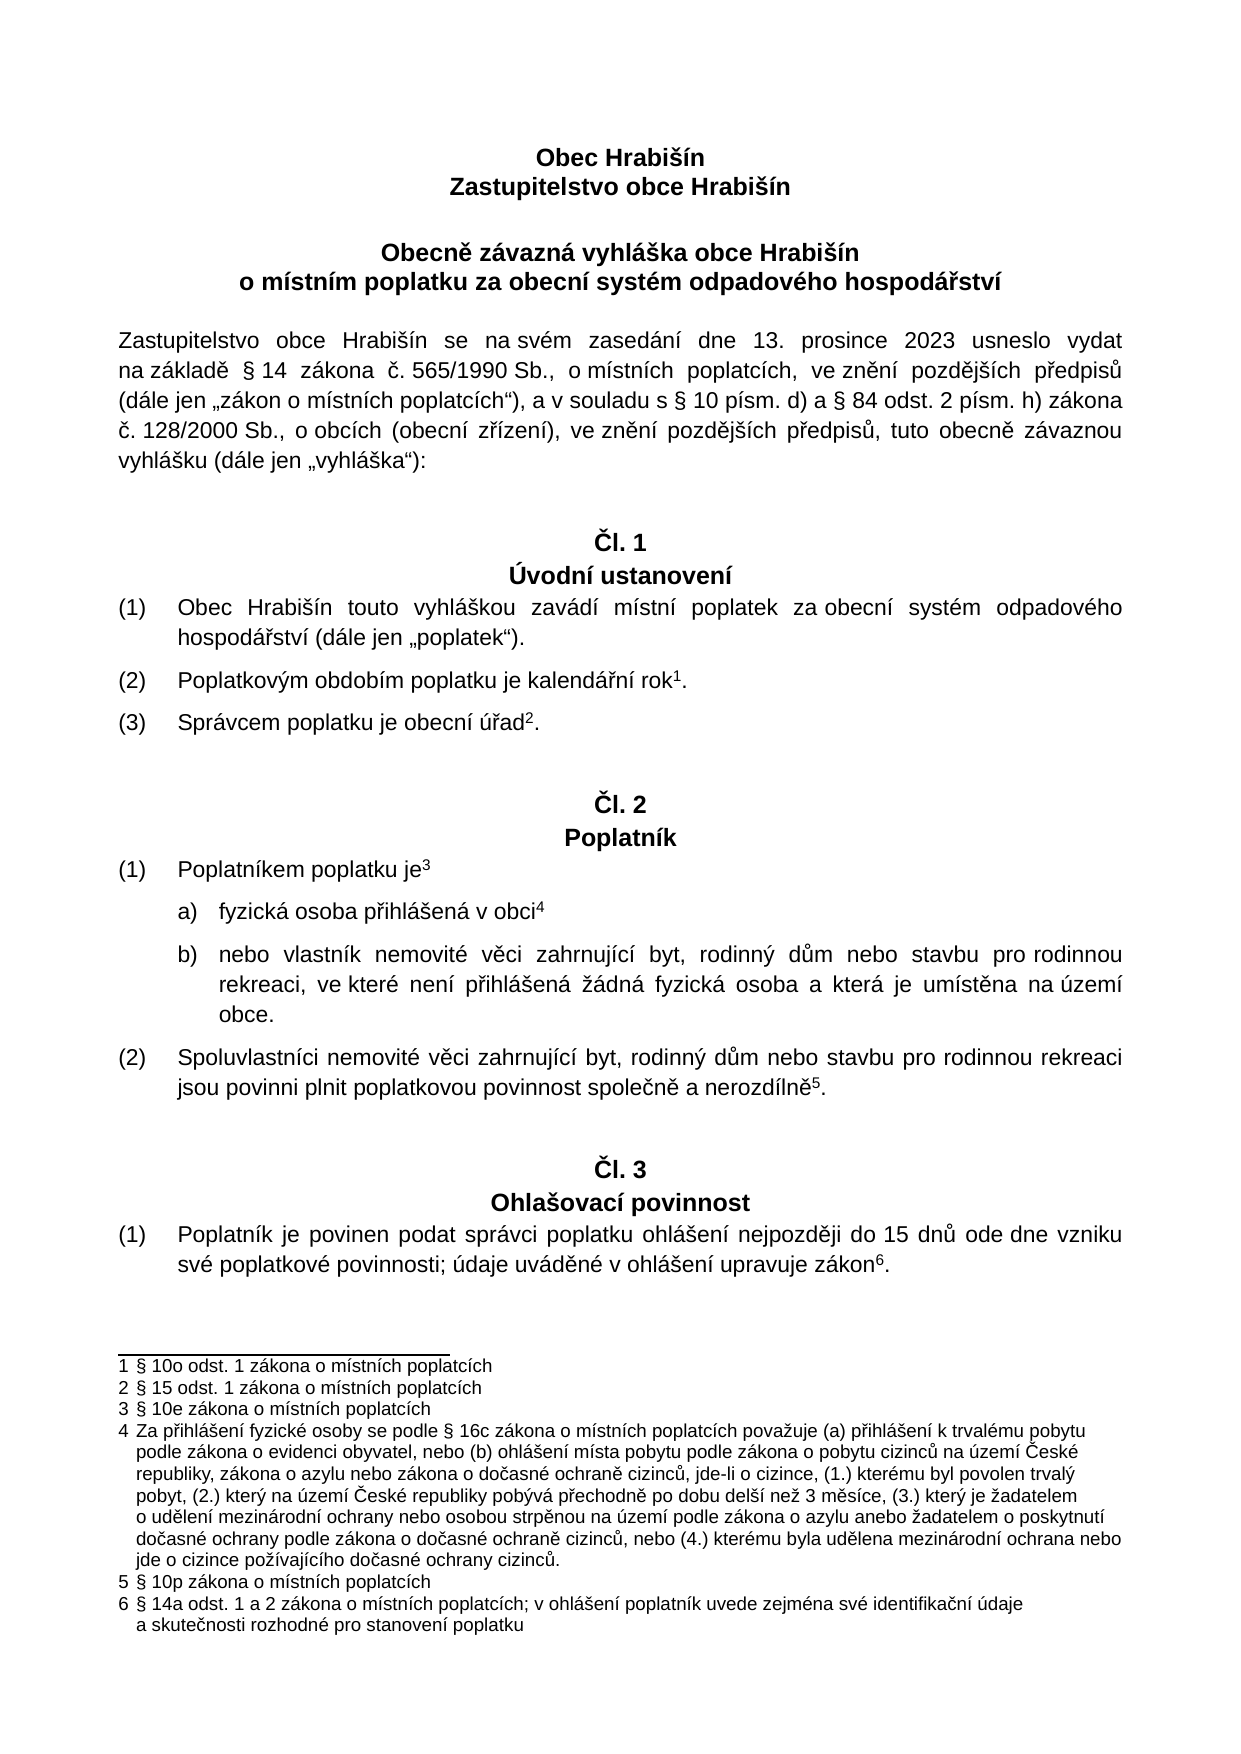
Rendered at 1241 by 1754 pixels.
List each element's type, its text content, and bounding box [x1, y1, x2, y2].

text Obec Hrabišín Zastupitelstvo obce Hrabišín [118, 143, 1122, 201]
text Zastupitelstvo obce Hrabišín se na svém zasedání dne 13. prosince 2023 usneslo vydat na základě § 14 zákona č. 565/1990 Sb., o místních poplatcích, ve znění pozdějších předpisů (dále jen „zákon o místních poplatcích“), a v souladu s § 10 písm. d) a § 84 odst. 2 písm. h) zákona č. 128/2000 Sb., o obcích (obecní zřízení), ve znění pozdějších předpisů, tuto obecně závaznou vyhlášku (dále jen „vyhláška“): [118, 327, 1122, 474]
list fyzická osoba přihlášená v obci [177, 898, 1122, 925]
list nebo vlastník nemovité věci zahrnující byt, rodinný dům nebo stavbu pro rodinnou rekreaci, ve které není přihlášená žádná fyzická osoba a která je umístěna na území obce. [177, 941, 1122, 1028]
list Poplatníkem poplatku je [118, 856, 1122, 882]
list § 14a odst. 1 a 2 zákona o místních poplatcích; v ohlášení poplatník uvede zejména své identifikační údaje a skutečnosti rozhodné pro stanovení poplatku [118, 1592, 1122, 1635]
subtitle Obecně závazná vyhláška obce Hrabišín o místním poplatku za obecní systém odpadového hospodářství [118, 238, 1122, 295]
list Za přihlášení fyzické osoby se podle § 16c zákona o místních poplatcích považuje (a) přihlášení k trvalému pobytu podle zákona o evidenci obyvatel, nebo (b) ohlášení místa pobytu podle zákona o pobytu cizinců na území České republiky, zákona o azylu nebo zákona o dočasné ochraně cizinců, jde-li o cizince, (1.) kterému byl povolen trvalý pobyt, (2.) který na území České republiky pobývá přechodně po dobu delší než 3 měsíce, (3.) který je žadatelem o udělení mezinárodní ochrany nebo osobou strpěnou na území podle zákona o azylu anebo žadatelem o poskytnutí dočasné ochrany podle zákona o dočasné ochraně cizinců, nebo (4.) kterému byla udělena mezinárodní ochrana nebo jde o cizince požívajícího dočasné ochrany cizinců. [118, 1420, 1122, 1571]
list § 15 odst. 1 zákona o místních poplatcích [118, 1377, 1122, 1398]
list § 10e zákona o místních poplatcích [118, 1398, 1122, 1420]
list Poplatník je povinen podat správci poplatku ohlášení nejpozději do 15 dnů ode dne vzniku své poplatkové povinnosti; údaje uváděné v ohlášení upravuje zákon. [118, 1221, 1122, 1277]
list § 10p zákona o místních poplatcích [118, 1571, 1122, 1592]
list Obec Hrabišín touto vyhláškou zavádí místní poplatek za obecní systém odpadového hospodářství (dále jen „poplatek“). [118, 594, 1122, 650]
list Spoluvlastníci nemovité věci zahrnující byt, rodinný dům nebo stavbu pro rodinnou rekreaci jsou povinni plnit poplatkovou povinnost společně a nerozdílně. [118, 1044, 1122, 1101]
list § 10o odst. 1 zákona o místních poplatcích [118, 1355, 1122, 1377]
list Poplatkovým obdobím poplatku je kalendářní rok. [118, 667, 1122, 693]
subtitle Čl. 1 Úvodní ustanovení [118, 528, 1122, 589]
subtitle Čl. 2 Poplatník [118, 789, 1122, 851]
list Správcem poplatku je obecní úřad. [118, 709, 1122, 736]
subtitle Čl. 3 Ohlašovací povinnost [118, 1154, 1122, 1216]
